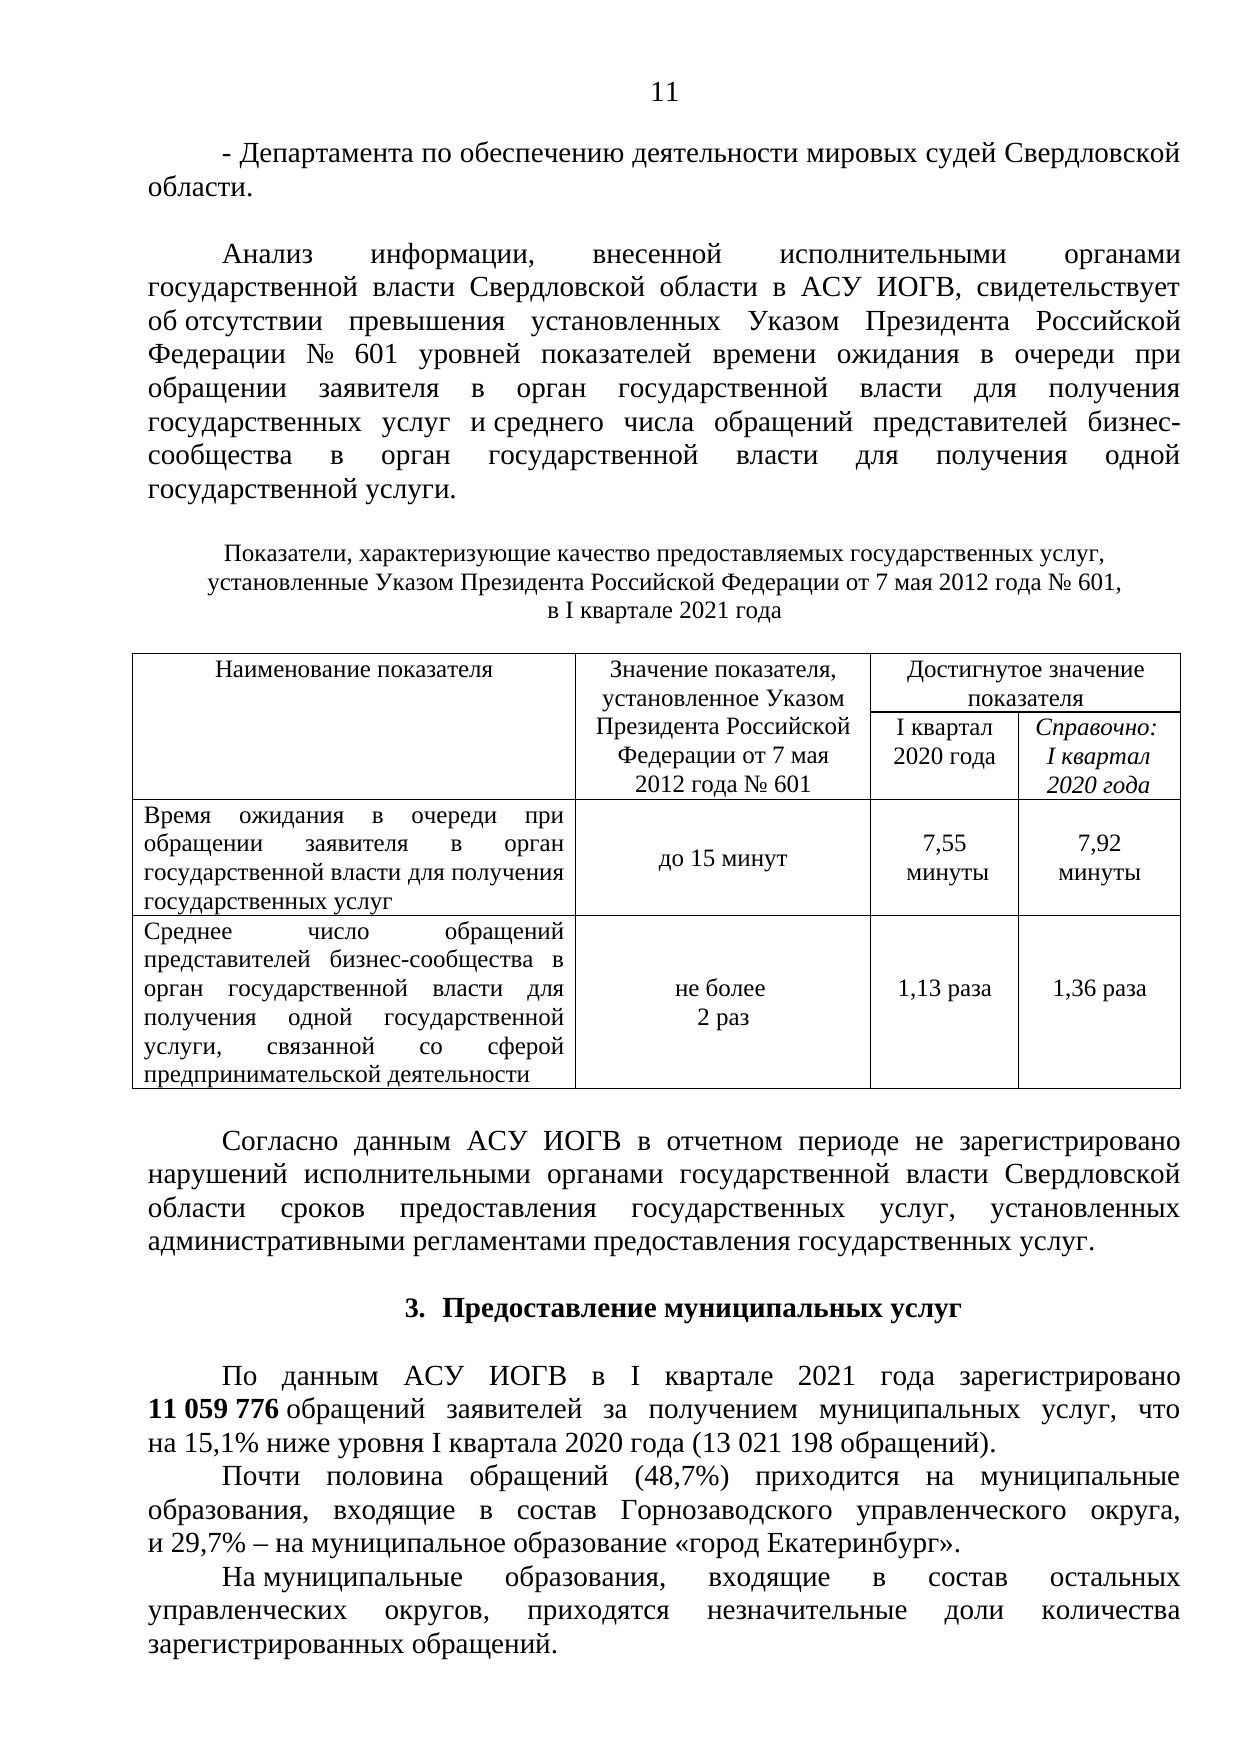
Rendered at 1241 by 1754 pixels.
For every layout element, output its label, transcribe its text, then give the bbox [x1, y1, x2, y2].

table_cell Среднее число обращений представителей бизнес-сообщества в орган государственной власти для получения одной государственной услуги, связанной со сферой предпринимательской деятельности [133, 916, 575, 1088]
table_cell 7,55 минуты [871, 800, 1018, 915]
table_cell до 15 минут [576, 800, 870, 915]
table_cell 1,13 раза [871, 916, 1018, 1088]
text Показатели, характеризующие качество предоставляемых государственных услуг, установленные Указом Президента Российской Федерации от 7 мая 2012 года № 601, в I квартале 2021 года [148, 538, 1181, 624]
table_cell I квартал 2020 года [871, 713, 1018, 799]
table_cell не более 2 раз [576, 916, 870, 1088]
table_cell Справочно: I квартал 2020 года [1019, 713, 1180, 799]
text Почти половина обращений (48,7%) приходится на муниципальные образования, входящие в состав Горнозаводского управленческого округа, и 29,7% – на муниципальное образование «город Екатеринбург». [148, 1458, 1181, 1559]
text На муниципальные образования, входящие в состав остальных управленческих округов, приходятся незначительные доли количества зарегистрированных обращений. [148, 1559, 1181, 1659]
table_header Значение показателя, установленное Указом Президента Российской Федерации от 7 мая 2012 года № 601 [576, 654, 870, 799]
table_cell 7,92 минуты [1019, 800, 1180, 915]
text - Департамента по обеспечению деятельности мировых судей Свердловской области. [148, 135, 1181, 202]
table_header Наименование показателя [133, 654, 575, 799]
text Согласно данным АСУ ИОГВ в отчетном периоде не зарегистрировано нарушений исполнительными органами государственной власти Свердловской области сроков предоставления государственных услуг, установленных административными регламентами предоставления государственных услуг. [148, 1123, 1181, 1257]
table_cell Время ожидания в очереди при обращении заявителя в орган государственной власти для получения государственных услуг [133, 800, 575, 915]
text Анализ информации, внесенной исполнительными органами государственной власти Свердловской области в АСУ ИОГВ, свидетельствует об отсутствии превышения установленных Указом Президента Российской Федерации № 601 уровней показателей времени ожидания в очереди при обращении заявителя в орган государственной власти для получения государственных услуг и среднего числа обращений представителей бизнес-сообщества в орган государственной власти для получения одной государственной услуги. [148, 236, 1181, 504]
text По данным АСУ ИОГВ в I квартале 2021 года зарегистрировано 11 059 776 обращений заявителей за получением муниципальных услуг, что на 15,1% ниже уровня I квартала 2020 года (13 021 198 обращений). [148, 1358, 1181, 1458]
table_cell 1,36 раза [1019, 916, 1180, 1088]
list Предоставление муниципальных услуг [185, 1291, 1181, 1324]
table_header Достигнутое значение показателя [871, 654, 1180, 711]
